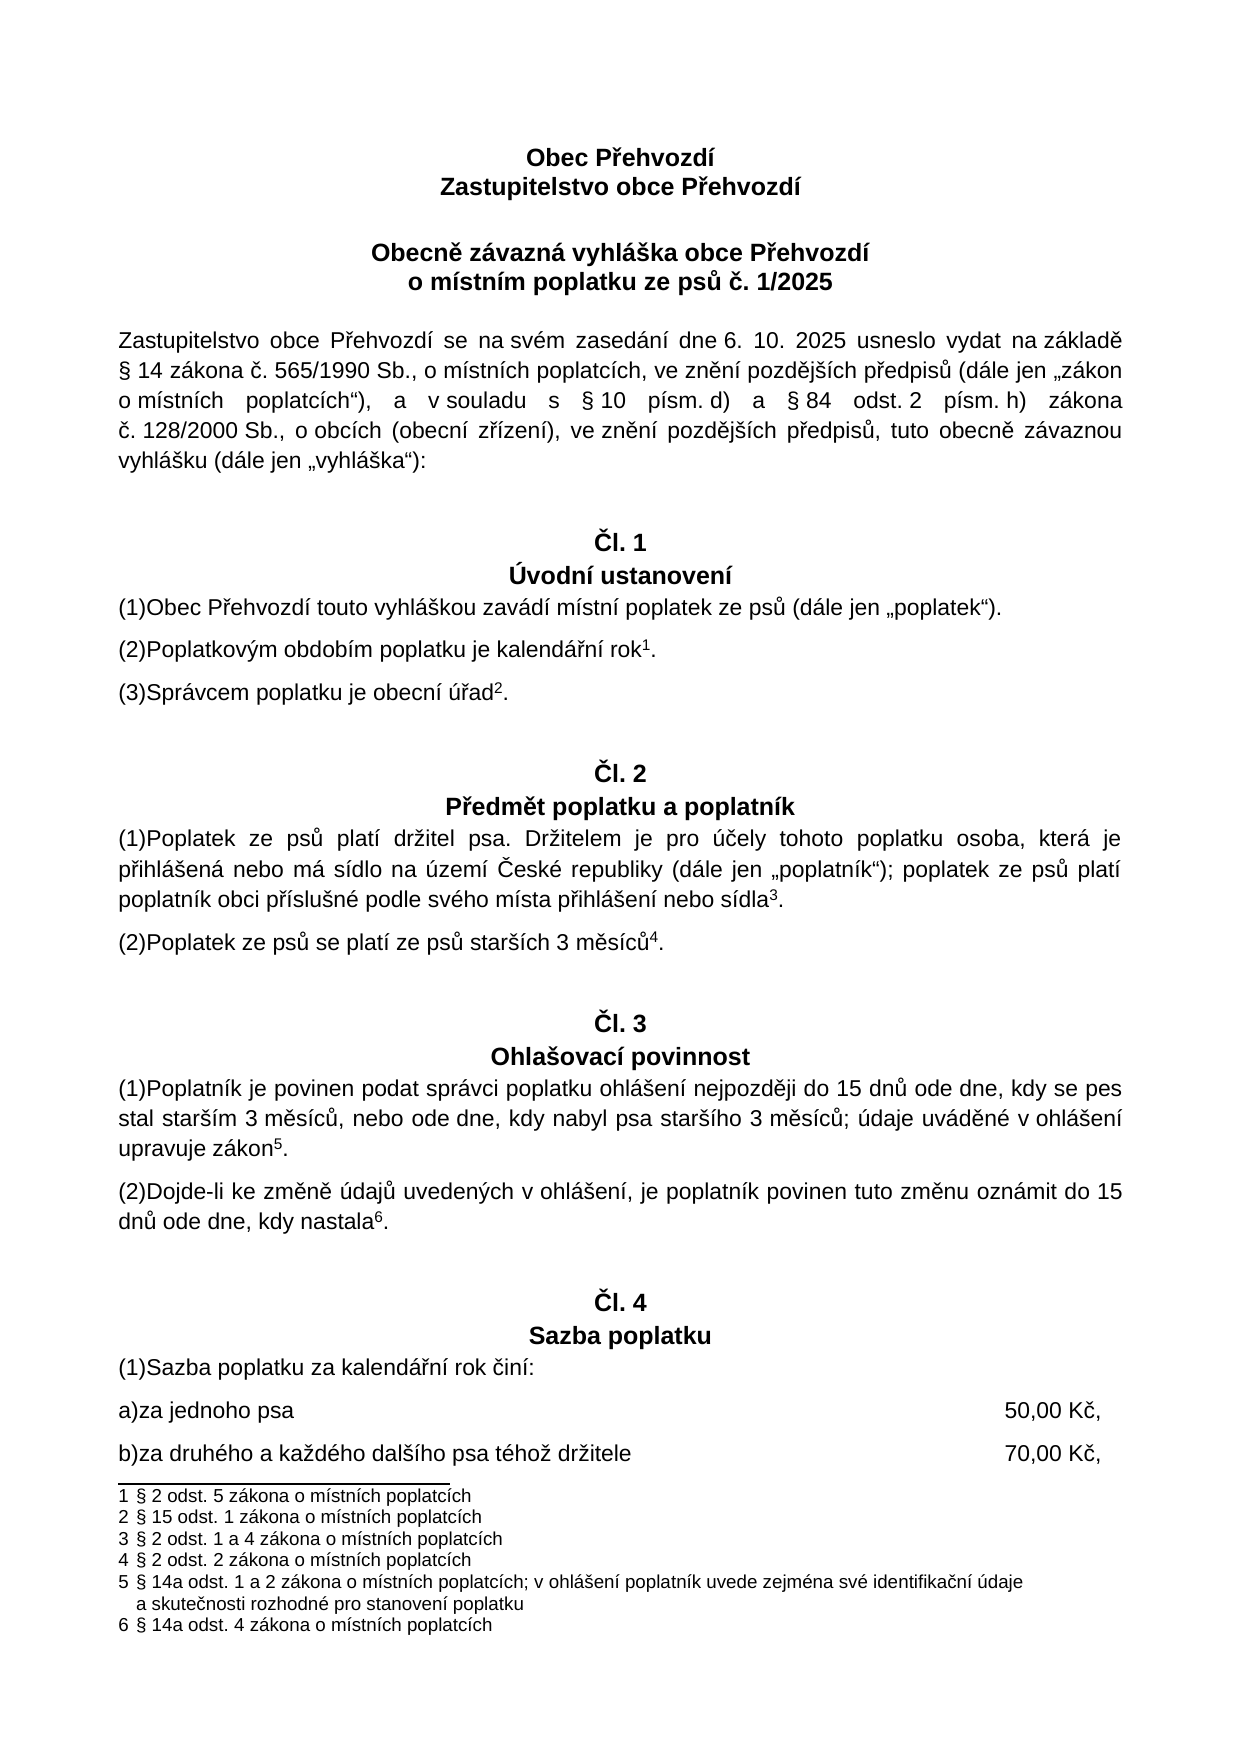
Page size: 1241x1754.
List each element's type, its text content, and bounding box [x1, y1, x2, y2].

list Poplatek ze psů platí držitel psa. Držitelem je pro účely tohoto poplatku osoba, která je přihlášená nebo má sídlo na území České republiky (dále jen „poplatník“); poplatek ze psů platí poplatník obci příslušné podle svého místa přihlášení nebo sídla. [118, 825, 1122, 912]
list § 2 odst. 1 a 4 zákona o místních poplatcích [118, 1528, 1122, 1549]
text Obec Přehvozdí Zastupitelstvo obce Přehvozdí [118, 143, 1122, 201]
text Zastupitelstvo obce Přehvozdí se na svém zasedání dne 6. 10. 2025 usneslo vydat na základě § 14 zákona č. 565/1990 Sb., o místních poplatcích, ve znění pozdějších předpisů (dále jen „zákon o místních poplatcích“), a v souladu s § 10 písm. d) a § 84 odst. 2 písm. h) zákona č. 128/2000 Sb., o obcích (obecní zřízení), ve znění pozdějších předpisů, tuto obecně závaznou vyhlášku (dále jen „vyhláška“): [118, 327, 1122, 474]
list Správcem poplatku je obecní úřad. [118, 679, 1122, 706]
list Dojde-li ke změně údajů uvedených v ohlášení, je poplatník povinen tuto změnu oznámit do 15 dnů ode dne, kdy nastala. [118, 1178, 1122, 1234]
list Sazba poplatku za kalendářní rok činí: [118, 1354, 1122, 1381]
subtitle Čl. 3 Ohlašovací povinnost [118, 1009, 1122, 1071]
list Obec Přehvozdí touto vyhláškou zavádí místní poplatek ze psů (dále jen „poplatek“). [118, 594, 1122, 620]
list za druhého a každého dalšího psa téhož držitele 70,00 Kč, [118, 1440, 1122, 1466]
list § 2 odst. 2 zákona o místních poplatcích [118, 1549, 1122, 1571]
list Poplatek ze psů se platí ze psů starších 3 měsíců. [118, 928, 1122, 955]
list § 2 odst. 5 zákona o místních poplatcích [118, 1484, 1122, 1506]
subtitle Čl. 4 Sazba poplatku [118, 1288, 1122, 1350]
list Poplatkovým obdobím poplatku je kalendářní rok. [118, 636, 1122, 663]
list § 15 odst. 1 zákona o místních poplatcích [118, 1506, 1122, 1528]
subtitle Obecně závazná vyhláška obce Přehvozdí o místním poplatku ze psů č. 1/2025 [118, 238, 1122, 295]
list za jednoho psa 50,00 Kč, [118, 1397, 1122, 1423]
list § 14a odst. 4 zákona o místních poplatcích [118, 1614, 1122, 1635]
subtitle Čl. 2 Předmět poplatku a poplatník [118, 759, 1122, 821]
list § 14a odst. 1 a 2 zákona o místních poplatcích; v ohlášení poplatník uvede zejména své identifikační údaje a skutečnosti rozhodné pro stanovení poplatku [118, 1571, 1122, 1614]
subtitle Čl. 1 Úvodní ustanovení [118, 528, 1122, 589]
list Poplatník je povinen podat správci poplatku ohlášení nejpozději do 15 dnů ode dne, kdy se pes stal starším 3 měsíců, nebo ode dne, kdy nabyl psa staršího 3 měsíců; údaje uváděné v ohlášení upravuje zákon. [118, 1075, 1122, 1162]
